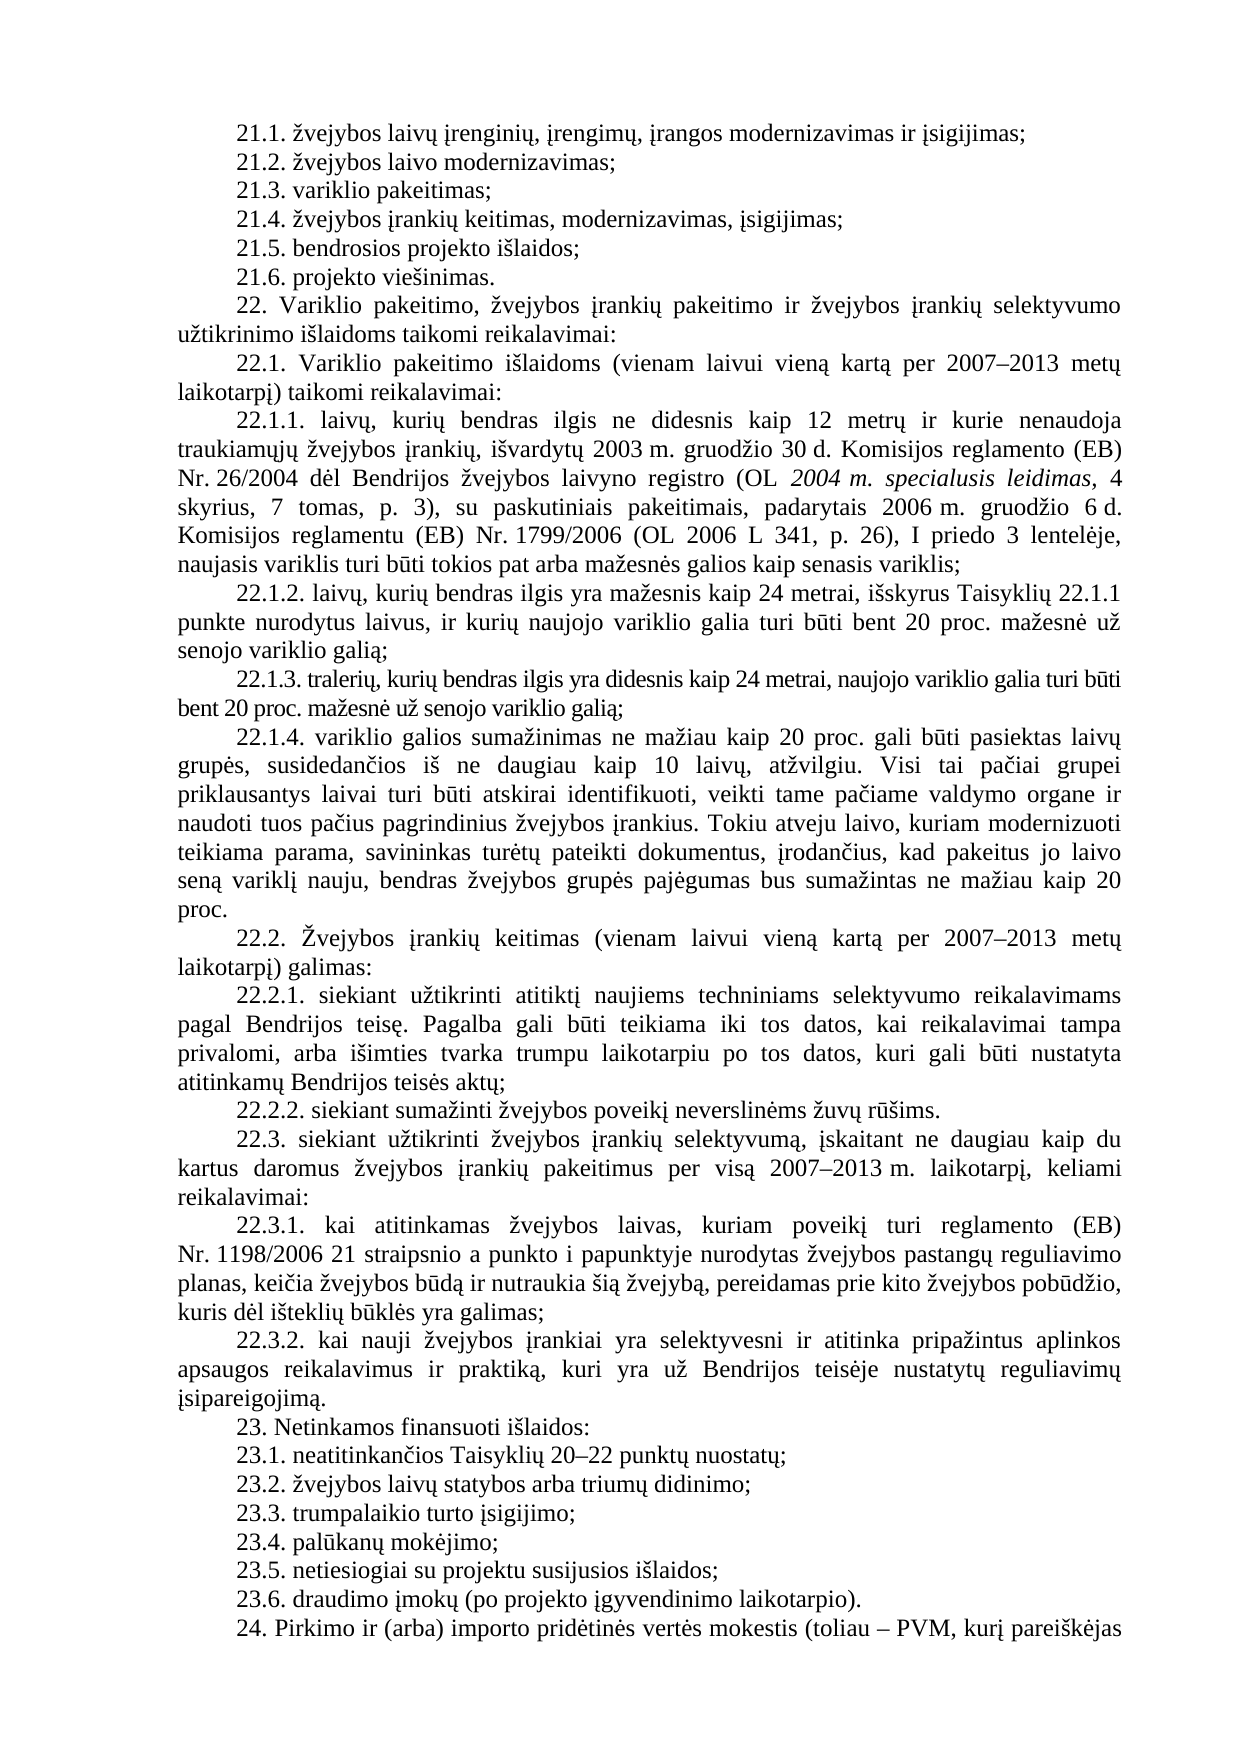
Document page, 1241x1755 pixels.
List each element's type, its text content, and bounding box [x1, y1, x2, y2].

text 21.6. projekto viešinimas. [177, 262, 1122, 291]
text 22.3.2. kai nauji žvejybos įrankiai yra selektyvesni ir atitinka pripažintus aplinkos apsaugos reikalavimus ir praktiką, kuri yra už Bendrijos teisėje nustatytų reguliavimų įsipareigojimą. [177, 1326, 1122, 1412]
text 22.1.2. laivų, kurių bendras ilgis yra mažesnis kaip 24 metrai, išskyrus Taisyklių 22.1.1 punkte nurodytus laivus, ir kurių naujojo variklio galia turi būti bent 20 proc. mažesnė už senojo variklio galią; [177, 578, 1122, 664]
text 21.2. žvejybos laivo modernizavimas; [177, 147, 1122, 176]
text 22.2.1. siekiant užtikrinti atitiktį naujiems techniniams selektyvumo reikalavimams pagal Bendrijos teisę. Pagalba gali būti teikiama iki tos datos, kai reikalavimai tampa privalomi, arba išimties tvarka trumpu laikotarpiu po tos datos, kuri gali būti nustatyta atitinkamų Bendrijos teisės aktų; [177, 981, 1122, 1096]
text 23.2. žvejybos laivų statybos arba triumų didinimo; [177, 1469, 1122, 1498]
text 22.1.4. variklio galios sumažinimas ne mažiau kaip 20 proc. gali būti pasiektas laivų grupės, susidedančios iš ne daugiau kaip 10 laivų, atžvilgiu. Visi tai pačiai grupei priklausantys laivai turi būti atskirai identifikuoti, veikti tame pačiame valdymo organe ir naudoti tuos pačius pagrindinius žvejybos įrankius. Tokiu atveju laivo, kuriam modernizuoti teikiama parama, savininkas turėtų pateikti dokumentus, įrodančius, kad pakeitus jo laivo seną variklį nauju, bendras žvejybos grupės pajėgumas bus sumažintas ne mažiau kaip 20 proc. [177, 722, 1122, 923]
text 22.1. Variklio pakeitimo išlaidoms (vienam laivui vieną kartą per 2007–2013 metų laikotarpį) taikomi reikalavimai: [177, 348, 1122, 406]
text 23.3. trumpalaikio turto įsigijimo; [177, 1498, 1122, 1527]
text 22.2. Žvejybos įrankių keitimas (vienam laivui vieną kartą per 2007–2013 metų laikotarpį) galimas: [177, 923, 1122, 981]
text 22.1.1. laivų, kurių bendras ilgis ne didesnis kaip 12 metrų ir kurie nenaudoja traukiamųjų žvejybos įrankių, išvardytų 2003 m. gruodžio 30 d. Komisijos reglamento (EB) Nr. 26/2004 dėl Bendrijos žvejybos laivyno registro (OL 2004 m. specialusis leidimas, 4 skyrius, 7 tomas, p. 3), su paskutiniais pakeitimais, padarytais 2006 m. gruodžio 6 d. Komisijos reglamentu (EB) Nr. 1799/2006 (OL 2006 L 341, p. 26), I priedo 3 lentelėje, naujasis variklis turi būti tokios pat arba mažesnės galios kaip senasis variklis; [177, 406, 1122, 578]
text 23.4. palūkanų mokėjimo; [177, 1527, 1122, 1556]
text 23.1. neatitinkančios Taisyklių 20–22 punktų nuostatų; [177, 1441, 1122, 1469]
text 22.3. siekiant užtikrinti žvejybos įrankių selektyvumą, įskaitant ne daugiau kaip du kartus daromus žvejybos įrankių pakeitimus per visą 2007–2013 m. laikotarpį, keliami reikalavimai: [177, 1124, 1122, 1211]
text 23. Netinkamos finansuoti išlaidos: [177, 1412, 1122, 1441]
text 23.6. draudimo įmokų (po projekto įgyvendinimo laikotarpio). [177, 1584, 1122, 1613]
text 21.1. žvejybos laivų įrenginių, įrengimų, įrangos modernizavimas ir įsigijimas; [177, 118, 1122, 147]
text 24. Pirkimo ir (arba) importo pridėtinės vertės mokestis (toliau – PVM, kurį pareiškėjas [177, 1613, 1122, 1642]
text 22.3.1. kai atitinkamas žvejybos laivas, kuriam poveikį turi reglamento (EB) Nr. 1198/2006 21 straipsnio a punkto i papunktyje nurodytas žvejybos pastangų reguliavimo planas, keičia žvejybos būdą ir nutraukia šią žvejybą, pereidamas prie kito žvejybos pobūdžio, kuris dėl išteklių būklės yra galimas; [177, 1211, 1122, 1326]
text 21.4. žvejybos įrankių keitimas, modernizavimas, įsigijimas; [177, 204, 1122, 233]
text 22.1.3. tralerių, kurių bendras ilgis yra didesnis kaip 24 metrai, naujojo variklio galia turi būti bent 20 proc. mažesnė už senojo variklio galią; [177, 664, 1122, 722]
text 22.2.2. siekiant sumažinti žvejybos poveikį neverslinėms žuvų rūšims. [177, 1096, 1122, 1124]
text 21.3. variklio pakeitimas; [177, 176, 1122, 204]
text 22. Variklio pakeitimo, žvejybos įrankių pakeitimo ir žvejybos įrankių selektyvumo užtikrinimo išlaidoms taikomi reikalavimai: [177, 291, 1122, 348]
text 21.5. bendrosios projekto išlaidos; [177, 233, 1122, 262]
text 23.5. netiesiogiai su projektu susijusios išlaidos; [177, 1556, 1122, 1584]
